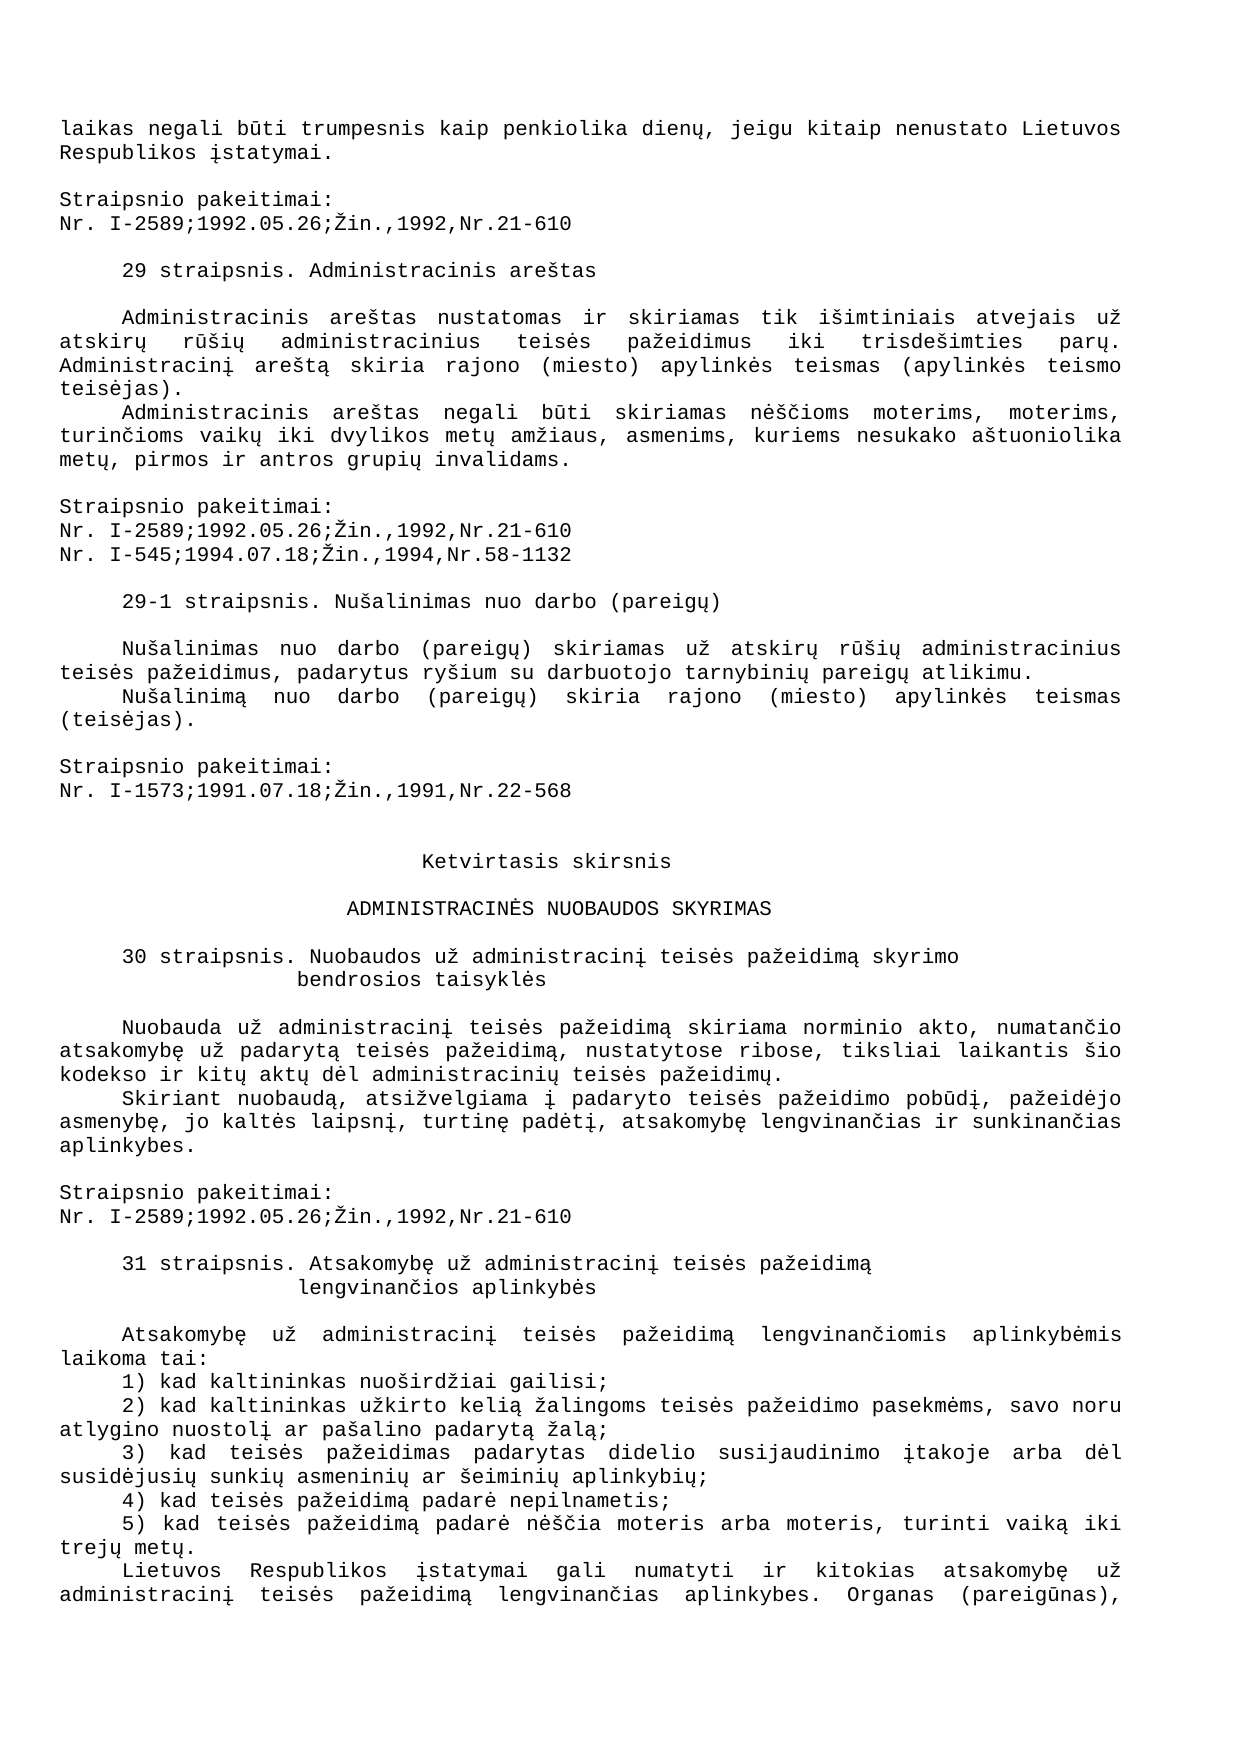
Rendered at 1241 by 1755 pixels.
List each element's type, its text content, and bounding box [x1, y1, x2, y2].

text Nuobauda už administracinį teisės pažeidimą skiriama norminio akto, numatančio atsakomybę už padarytą teisės pažeidimą, nustatytose ribose, tiksliai laikantis šio kodekso ir kitų aktų dėl administracinių teisės pažeidimų. [59, 1017, 1122, 1088]
text Straipsnio pakeitimai: [59, 757, 1122, 780]
text Skiriant nuobaudą, atsižvelgiama į padaryto teisės pažeidimo pobūdį, pažeidėjo asmenybę, jo kaltės laipsnį, turtinę padėtį, atsakomybę lengvinančias ir sunkinančias aplinkybes. [59, 1088, 1122, 1158]
text Nr. I-2589;1992.05.26;Žin.,1992,Nr.21-610 [59, 1206, 1122, 1229]
text Straipsnio pakeitimai: [59, 189, 1122, 213]
text 29-1 straipsnis. Nušalinimas nuo darbo (pareigų) [59, 591, 1122, 615]
text Ketvirtasis skirsnis [59, 851, 1122, 875]
text 31 straipsnis. Atsakomybę už administracinį teisės pažeidimą [59, 1253, 1122, 1277]
text Nr. I-2589;1992.05.26;Žin.,1992,Nr.21-610 [59, 520, 1122, 544]
text 4) kad teisės pažeidimą padarė nepilnametis; [59, 1489, 1122, 1513]
text Lietuvos Respublikos įstatymai gali numatyti ir kitokias atsakomybę už administracinį teisės pažeidimą lengvinančias aplinkybes. Organas (pareigūnas), [59, 1561, 1122, 1608]
text Administracinis areštas negali būti skiriamas nėščioms moterims, moterims, turinčioms vaikų iki dvylikos metų amžiaus, asmenims, kuriems nesukako aštuoniolika metų, pirmos ir antros grupių invalidams. [59, 402, 1122, 473]
text 5) kad teisės pažeidimą padarė nėščia moteris arba moteris, turinti vaiką iki trejų metų. [59, 1513, 1122, 1561]
text ADMINISTRACINĖS NUOBAUDOS SKYRIMAS [59, 898, 1122, 922]
text 29 straipsnis. Administracinis areštas [59, 260, 1122, 284]
text Nr. I-545;1994.07.18;Žin.,1994,Nr.58-1132 [59, 544, 1122, 567]
text Nušalinimas nuo darbo (pareigų) skiriamas už atskirų rūšių administracinius teisės pažeidimus, padarytus ryšium su darbuotojo tarnybinių pareigų atlikimu. [59, 638, 1122, 686]
text Atsakomybę už administracinį teisės pažeidimą lengvinančiomis aplinkybėmis laikoma tai: [59, 1324, 1122, 1371]
text Nr. I-2589;1992.05.26;Žin.,1992,Nr.21-610 [59, 213, 1122, 236]
text 1) kad kaltininkas nuoširdžiai gailisi; [59, 1371, 1122, 1395]
text 30 straipsnis. Nuobaudos už administracinį teisės pažeidimą skyrimo [59, 946, 1122, 969]
text lengvinančios aplinkybės [59, 1277, 1122, 1300]
text Nr. I-1573;1991.07.18;Žin.,1991,Nr.22-568 [59, 780, 1122, 804]
text bendrosios taisyklės [59, 969, 1122, 993]
text Nušalinimą nuo darbo (pareigų) skiria rajono (miesto) apylinkės teismas (teisėjas). [59, 686, 1122, 733]
text 2) kad kaltininkas užkirto kelią žalingoms teisės pažeidimo pasekmėms, savo noru atlygino nuostolį ar pašalino padarytą žalą; [59, 1395, 1122, 1442]
text Straipsnio pakeitimai: [59, 496, 1122, 520]
text laikas negali būti trumpesnis kaip penkiolika dienų, jeigu kitaip nenustato Lietuvos Respublikos įstatymai. [59, 118, 1122, 165]
text 3) kad teisės pažeidimas padarytas didelio susijaudinimo įtakoje arba dėl susidėjusių sunkių asmeninių ar šeiminių aplinkybių; [59, 1442, 1122, 1489]
text Straipsnio pakeitimai: [59, 1182, 1122, 1206]
text Administracinis areštas nustatomas ir skiriamas tik išimtiniais atvejais už atskirų rūšių administracinius teisės pažeidimus iki trisdešimties parų. Administracinį areštą skiria rajono (miesto) apylinkės teismas (apylinkės teismo teisėjas). [59, 307, 1122, 402]
